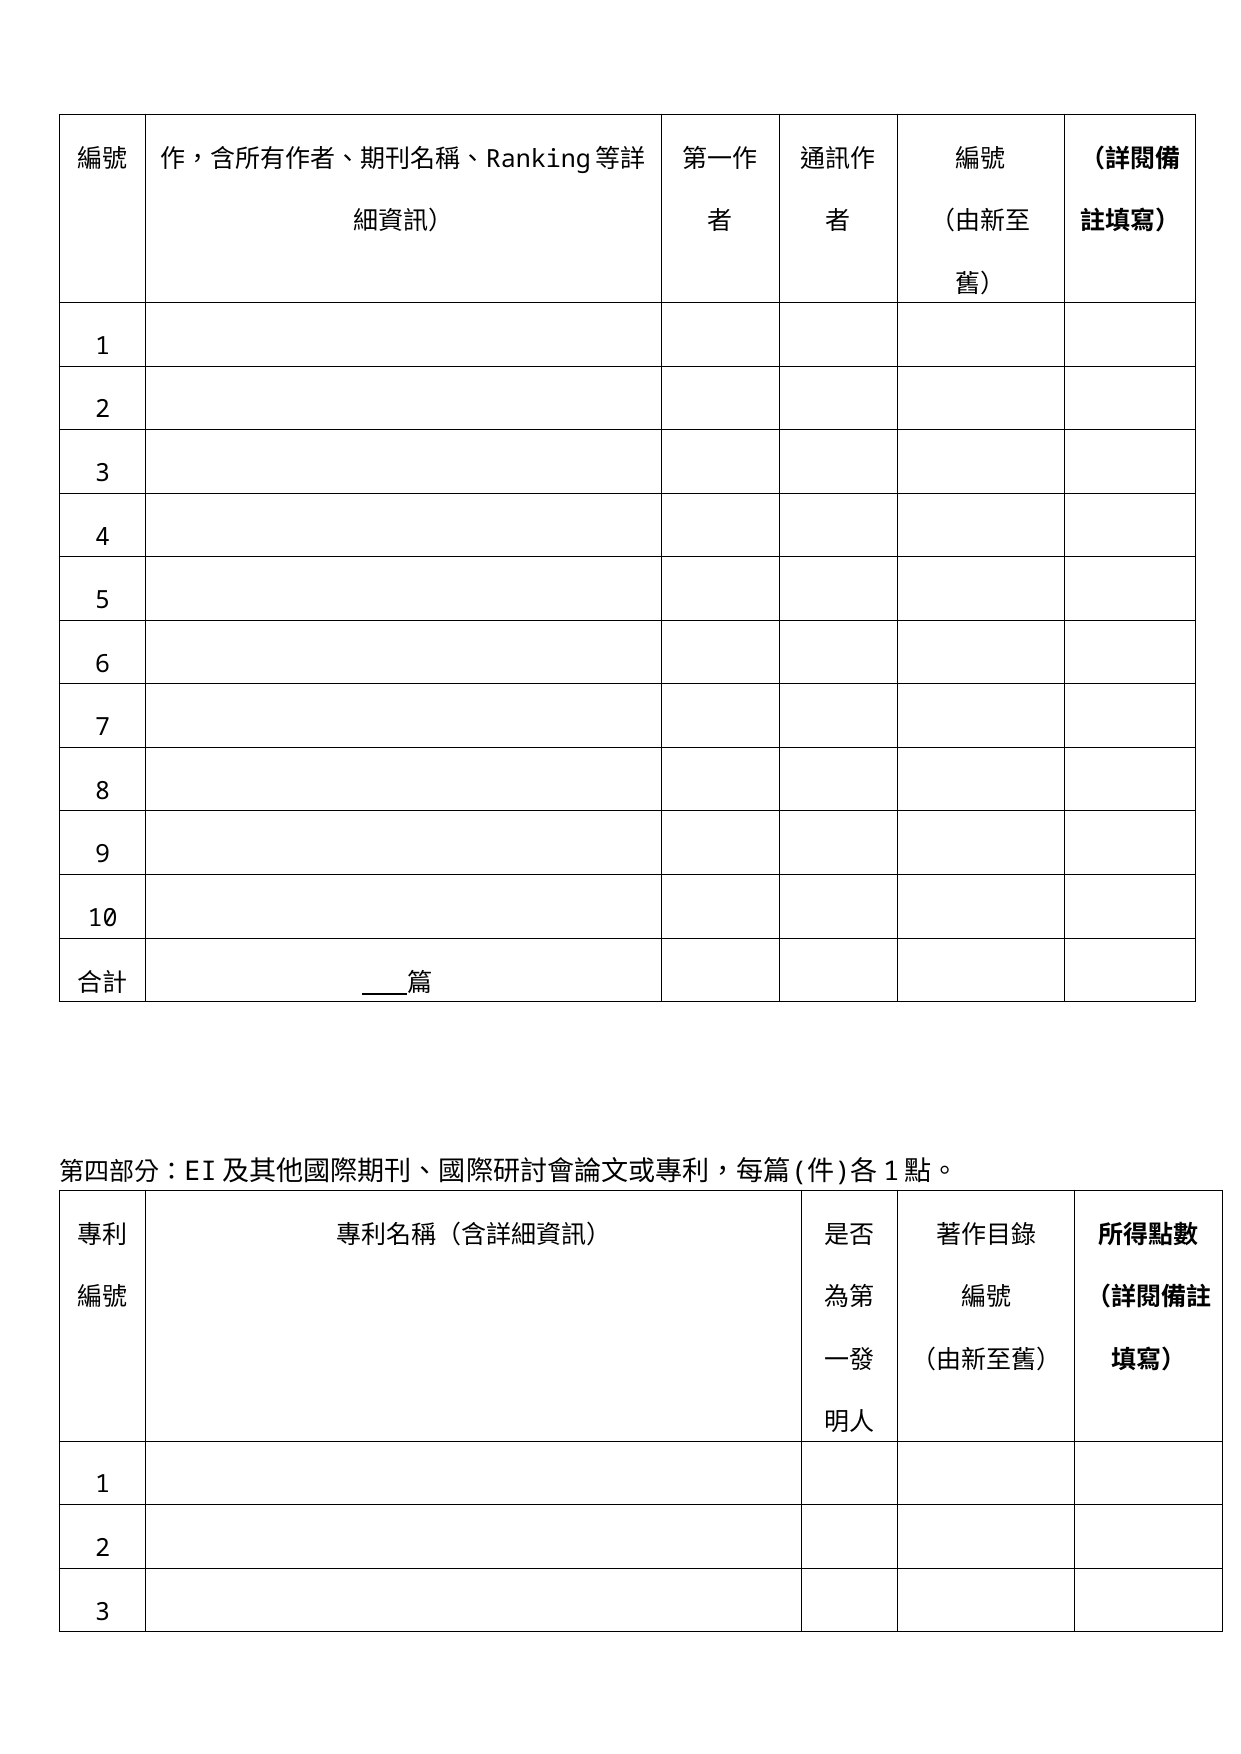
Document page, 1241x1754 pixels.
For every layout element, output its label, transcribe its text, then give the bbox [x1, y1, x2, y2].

table_cell [662, 557, 779, 620]
table_cell [1065, 367, 1195, 429]
table_header 是否為第一發明人 [802, 1191, 897, 1441]
table_cell [898, 684, 1064, 747]
table_cell [146, 684, 661, 747]
table_cell [146, 367, 661, 429]
table_header 著作目錄 編號 （由新至舊） [898, 1191, 1074, 1441]
table_cell [1075, 1505, 1222, 1568]
table_header 所得點數（詳閱備註填寫） [1075, 1191, 1222, 1441]
table_cell [146, 1569, 801, 1631]
text 第四部分：EI及其他國際期刊、國際研討會論文或專利，每篇(件)各1點。 [59, 1127, 1181, 1189]
table_cell [1065, 939, 1195, 1001]
table_cell 篇 [146, 939, 661, 1001]
table_cell [146, 494, 661, 556]
table_header （詳閱備註填寫） [1065, 115, 1195, 302]
table_cell [1065, 875, 1195, 937]
table_cell [898, 875, 1064, 937]
table_cell 合計 [60, 939, 145, 1001]
table_cell 2 [60, 1505, 145, 1568]
table_cell [662, 939, 779, 1001]
table_cell [662, 430, 779, 493]
table_cell [898, 621, 1064, 683]
table_cell 2 [60, 367, 145, 429]
table_header 編號 （由新至舊） [898, 115, 1064, 302]
table_cell [780, 557, 897, 620]
table_cell [898, 430, 1064, 493]
table_header 專利名稱（含詳細資訊） [146, 1191, 801, 1441]
table_cell 1 [60, 303, 145, 366]
table_cell [802, 1442, 897, 1504]
table_cell [780, 939, 897, 1001]
table_cell [898, 811, 1064, 874]
table_header 作，含所有作者、期刊名稱、Ranking等詳細資訊） [146, 115, 661, 302]
table_cell [1065, 684, 1195, 747]
table_cell [662, 875, 779, 937]
table_cell [1075, 1442, 1222, 1504]
table_cell 9 [60, 811, 145, 874]
table_cell [780, 875, 897, 937]
table_cell 6 [60, 621, 145, 683]
table_header 專利編號 [60, 1191, 145, 1441]
table_cell [1075, 1569, 1222, 1631]
table_cell [802, 1505, 897, 1568]
table_cell [146, 430, 661, 493]
table_cell [780, 811, 897, 874]
table_cell [662, 748, 779, 810]
table_cell 7 [60, 684, 145, 747]
table_cell [898, 1505, 1074, 1568]
table_cell 8 [60, 748, 145, 810]
table_cell [146, 875, 661, 937]
table_cell [780, 367, 897, 429]
table_cell [662, 303, 779, 366]
table_cell [898, 748, 1064, 810]
table_cell [898, 1569, 1074, 1631]
table_cell [780, 621, 897, 683]
table_cell [146, 1505, 801, 1568]
table_cell [1065, 748, 1195, 810]
table_cell [662, 684, 779, 747]
table_cell [780, 684, 897, 747]
table_cell 4 [60, 494, 145, 556]
table_cell [1065, 303, 1195, 366]
table_header 通訊作者 [780, 115, 897, 302]
table_cell [1065, 494, 1195, 556]
table_cell [898, 303, 1064, 366]
table_cell [146, 748, 661, 810]
table_cell [780, 303, 897, 366]
table_cell [1065, 811, 1195, 874]
table_cell [898, 557, 1064, 620]
table_cell 3 [60, 430, 145, 493]
table_cell [898, 1442, 1074, 1504]
table_cell [780, 748, 897, 810]
table_cell [780, 494, 897, 556]
table_header 第一作者 [662, 115, 779, 302]
table_cell [898, 494, 1064, 556]
table_cell [146, 557, 661, 620]
table_cell [662, 494, 779, 556]
table_cell [146, 621, 661, 683]
table_cell [1065, 557, 1195, 620]
table_cell [146, 1442, 801, 1504]
table_cell [1065, 621, 1195, 683]
table_cell [1065, 430, 1195, 493]
table_cell 5 [60, 557, 145, 620]
table_cell [780, 430, 897, 493]
table_cell [662, 811, 779, 874]
table_cell 10 [60, 875, 145, 937]
table_cell 1 [60, 1442, 145, 1504]
table_header 編號 [60, 115, 145, 302]
table_cell [146, 811, 661, 874]
table_cell [802, 1569, 897, 1631]
table_cell 3 [60, 1569, 145, 1631]
table_cell [662, 367, 779, 429]
table_cell [662, 621, 779, 683]
table_cell [898, 939, 1064, 1001]
table_cell [898, 367, 1064, 429]
table_cell [146, 303, 661, 366]
